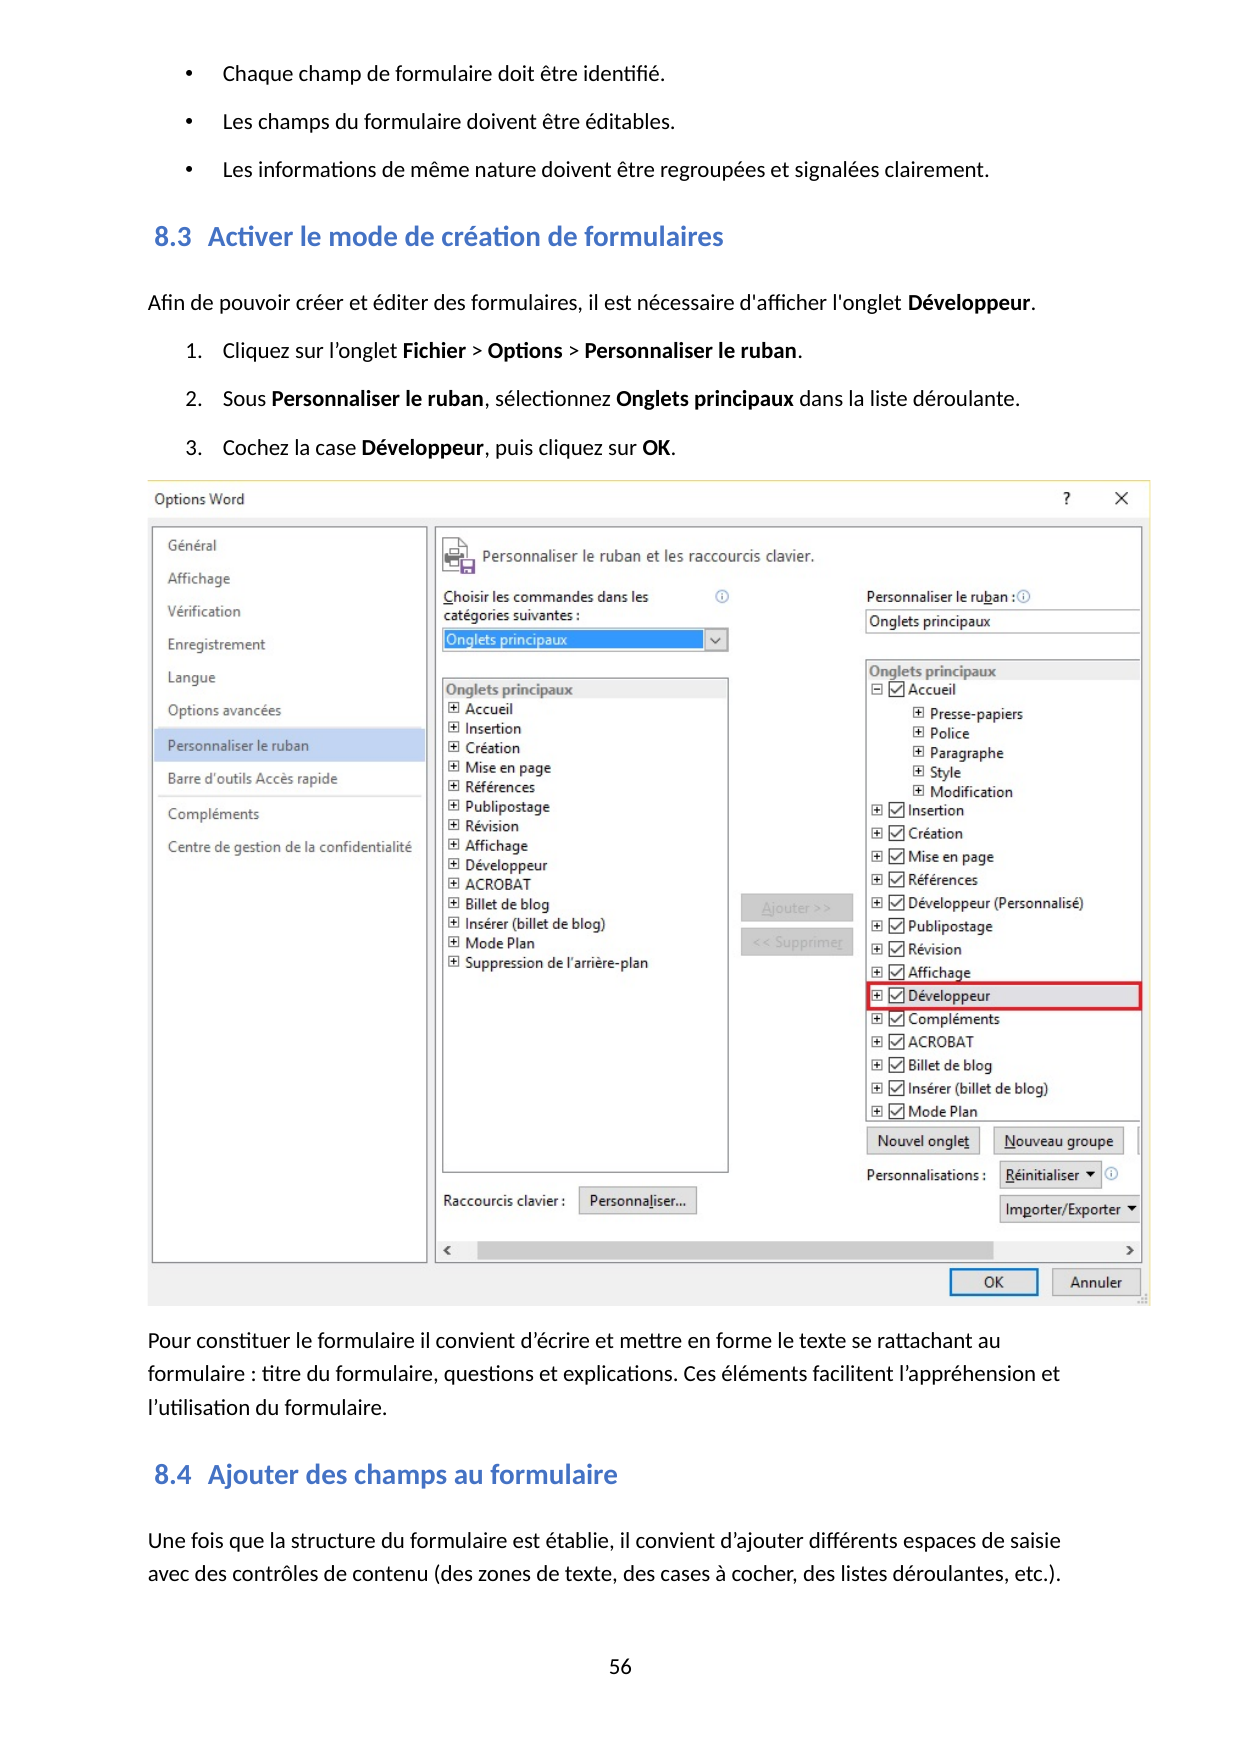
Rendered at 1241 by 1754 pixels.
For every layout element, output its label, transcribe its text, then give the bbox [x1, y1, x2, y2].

text Une fois que la structure du formulaire est établie, il convient d’ajouter différents espaces de saisie avec des contrôles de contenu (des zones de texte, des cases à cocher, des listes déroulantes, etc.). [148, 1526, 1093, 1587]
list Cliquez sur l’onglet Fichier > Options > Personnaliser le ruban. [185, 336, 1093, 364]
list Cochez la case Développeur, puis cliquez sur OK. [185, 433, 1093, 461]
text Pour constituer le formulaire il convient d’écrire et mettre en forme le texte se rattachant au formulaire : titre du formulaire, questions et explications. Ces éléments facilitent l’appréhension et l’utilisation du formulaire. [148, 1326, 1093, 1421]
text Afin de pouvoir créer et éditer des formulaires, il est nécessaire d'afficher l'onglet Développeur. [148, 288, 1093, 316]
subtitle Ajouter des champs au formulaire [148, 1456, 1093, 1492]
list Sous Personnaliser le ruban, sélectionnez Onglets principaux dans la liste déroulante. [185, 384, 1093, 412]
list Les informations de même nature doivent être regroupées et signalées clairement. [185, 155, 1093, 183]
picture [147, 480, 1151, 1306]
list Chaque champ de formulaire doit être identifié. [185, 59, 1093, 87]
list Les champs du formulaire doivent être éditables. [185, 107, 1093, 135]
subtitle Activer le mode de création de formulaires [148, 218, 1093, 254]
